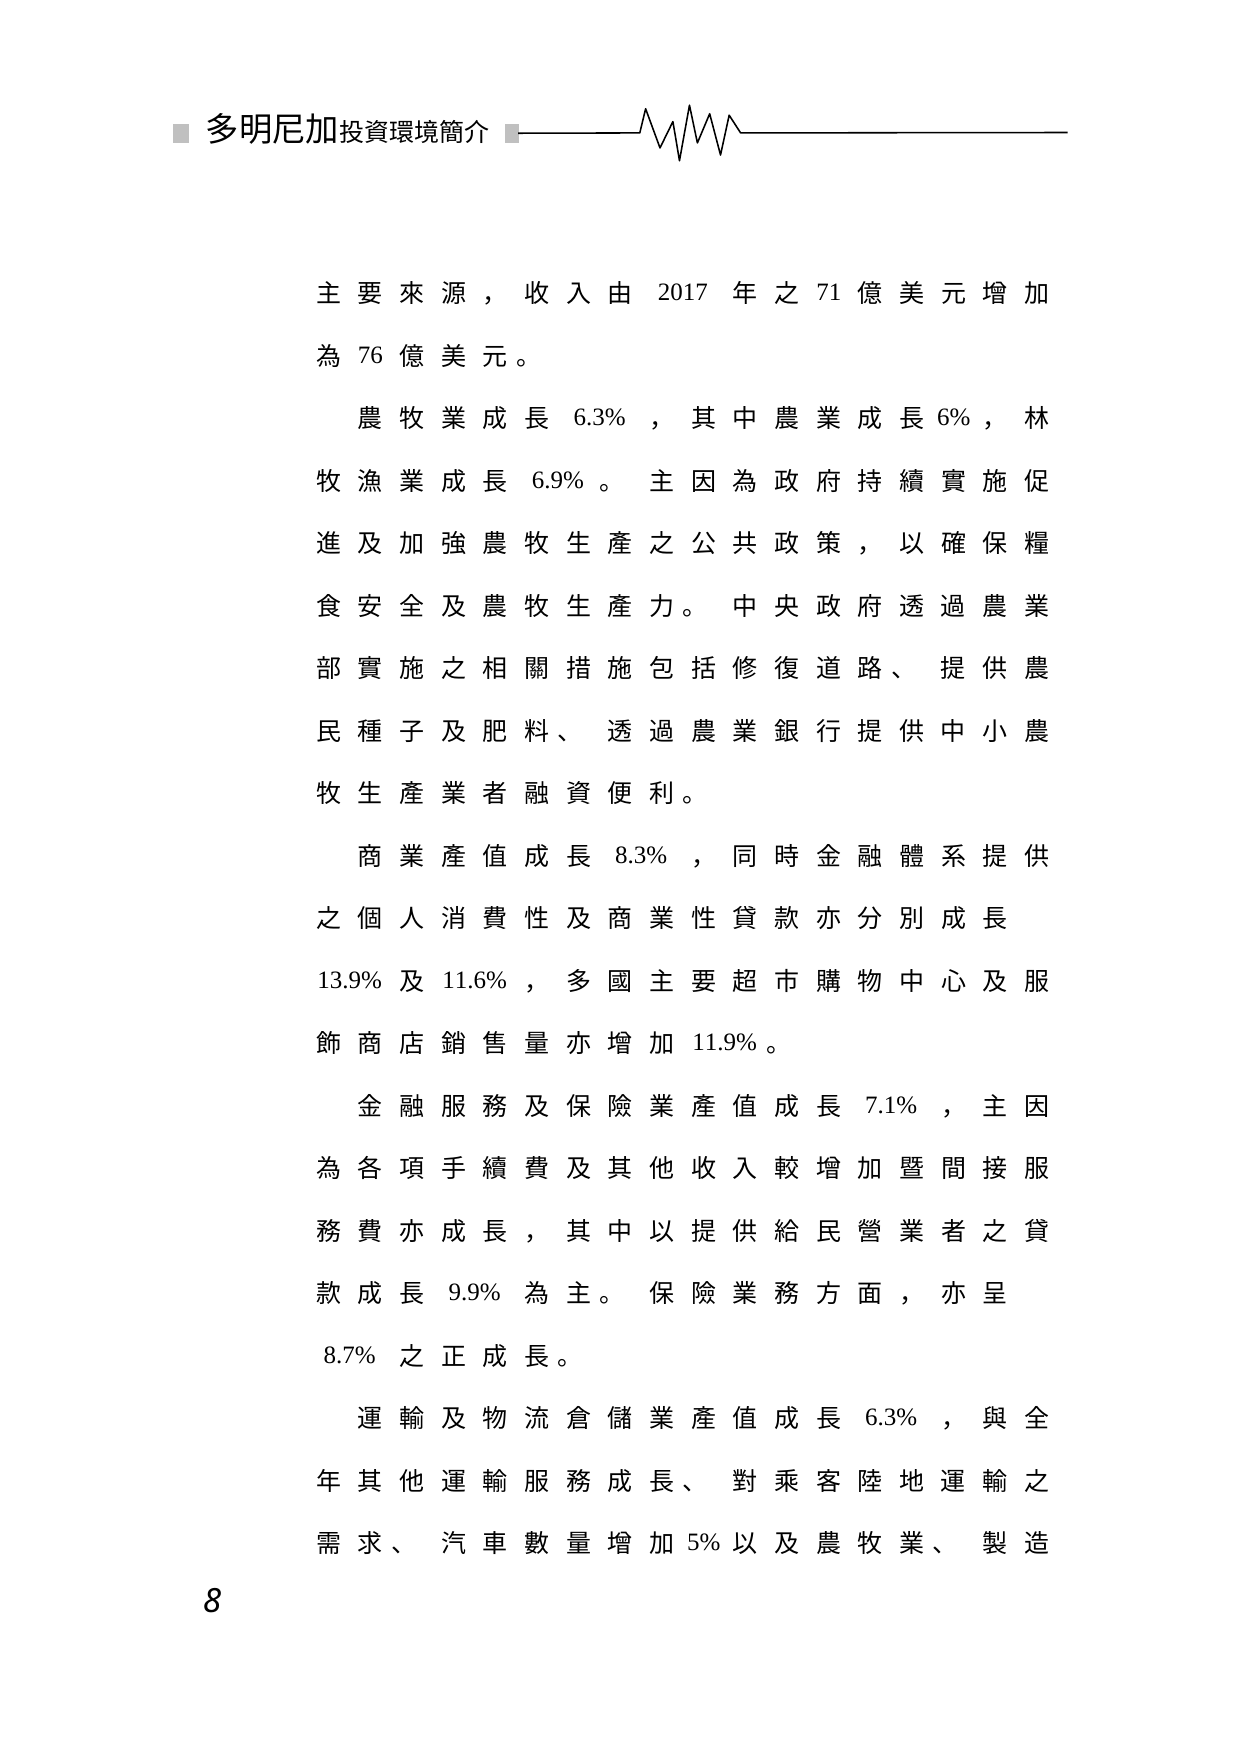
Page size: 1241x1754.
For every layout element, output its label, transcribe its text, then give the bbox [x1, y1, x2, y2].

text 主要來源，收入由2017年之71億美元增加為76億美元。 [281, 250, 1058, 375]
text 商業產值成長8.3%，同時金融體系提供之個人消費性及商業性貸款亦分別成長13.9%及11.6%，多國主要超市購物中心及服飾商店銷售量亦增加11.9%。 [281, 813, 1058, 1063]
text 金融服務及保險業產值成長7.1%，主因為各項手續費及其他收入較增加暨間接服務費亦成長，其中以提供給民營業者之貸款成長9.9%為主。保險業務方面，亦呈8.7%之正成長。 [281, 1063, 1058, 1375]
text 運輸及物流倉儲業產值成長6.3%，與全年其他運輸服務成長、對乘客陸地運輸之需求、汽車數量增加5%以及農牧業、製造 [281, 1375, 1058, 1563]
text 農牧業成長6.3%，其中農業成長6%，林牧漁業成長6.9%。主因為政府持續實施促進及加強農牧生產之公共政策，以確保糧食安全及農牧生產力。中央政府透過農業部實施之相關措施包括修復道路、提供農民種子及肥料、透過農業銀行提供中小農牧生產業者融資便利。 [281, 375, 1058, 813]
